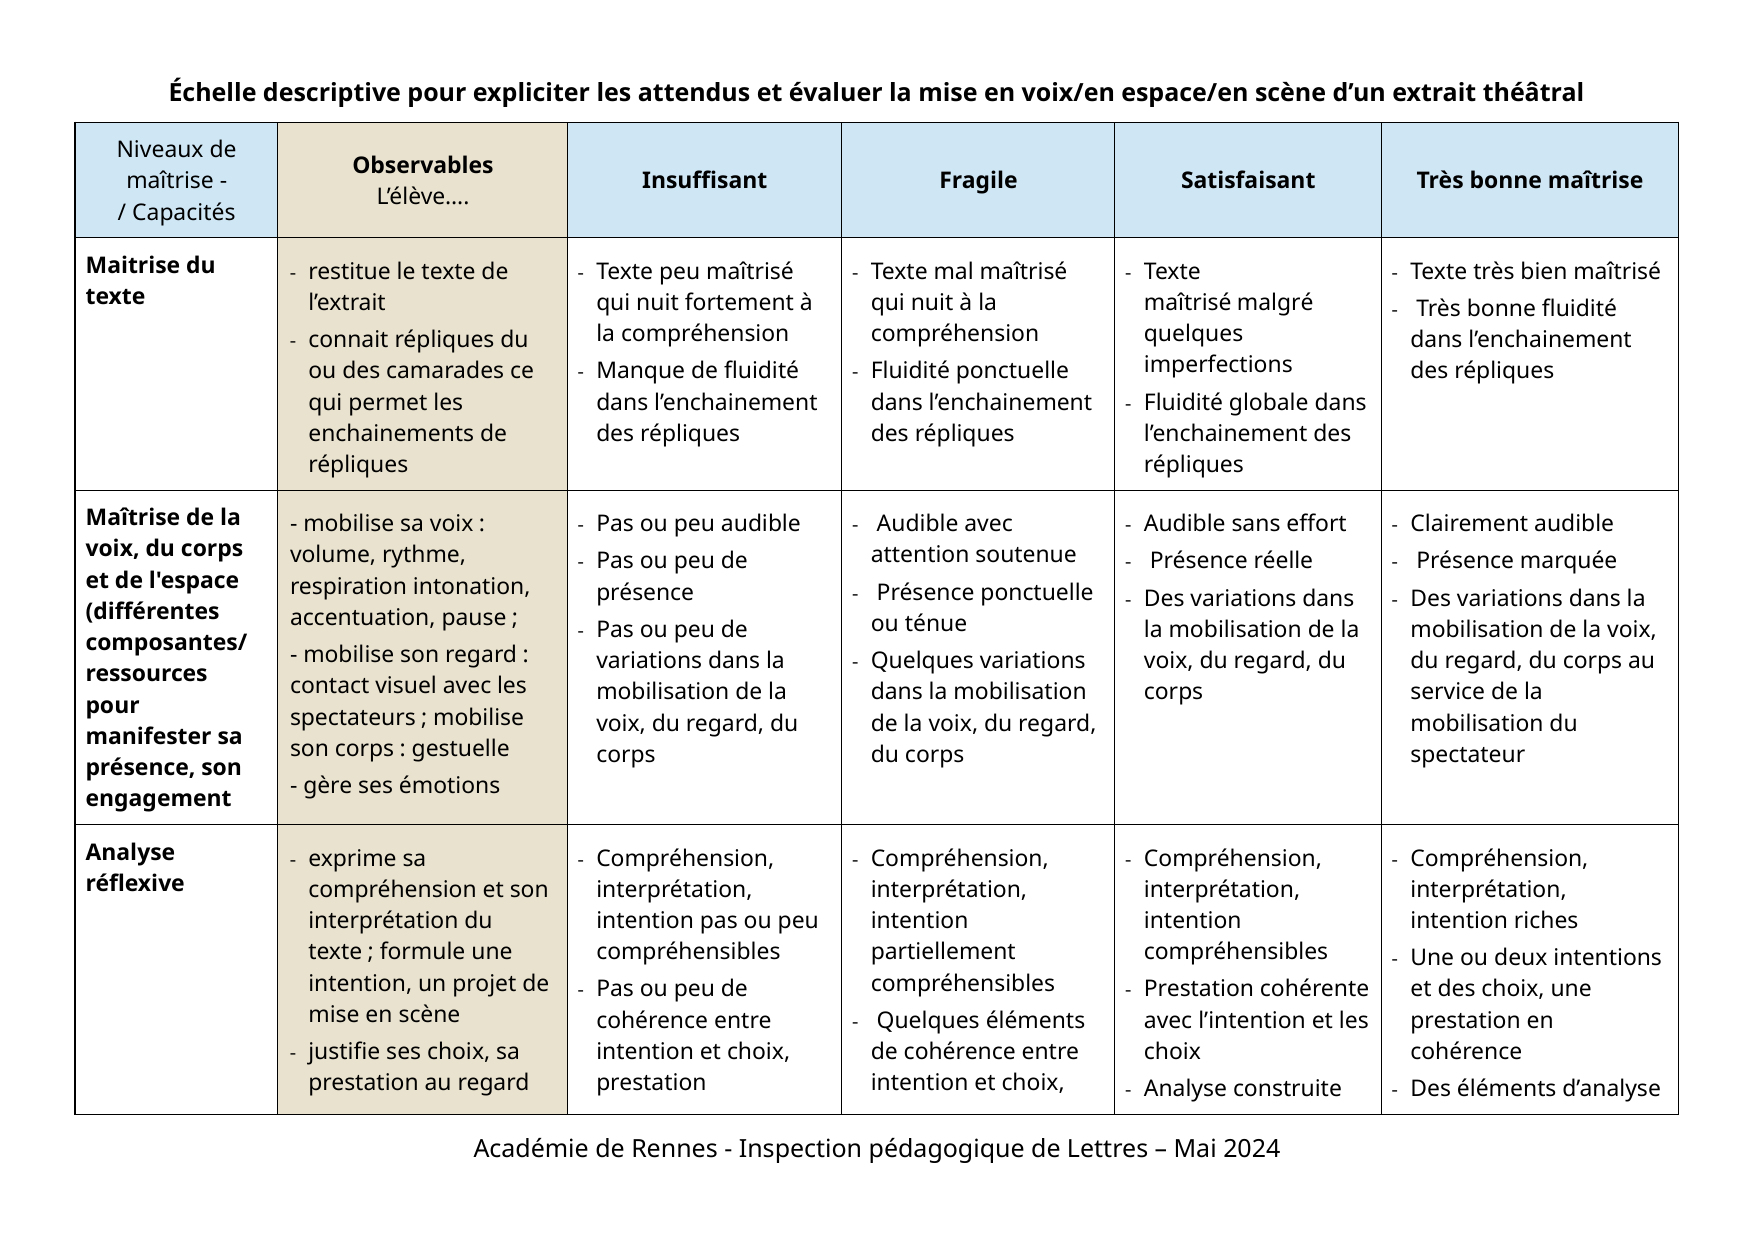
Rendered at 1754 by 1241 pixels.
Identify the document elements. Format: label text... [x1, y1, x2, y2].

table_cell - mobilise sa voix : volume, rythme, respiration intonation, accentuation, pause ; - mobilise son regard : contact visuel avec les spectateurs ; mobilise son corps : gestuelle - gère ses émotions [278, 491, 567, 824]
table_cell Clairement audible Présence marquée Des variations dans la mobilisation de la voix, du regard, du corps au service de la mobilisation du spectateur [1382, 491, 1678, 824]
table_cell Audible sans effort Présence réelle Des variations dans la mobilisation de la voix, du regard, du corps [1115, 491, 1381, 824]
table_cell restitue le texte de l’extrait connait répliques du ou des camarades ce qui permet les enchainements de répliques [278, 238, 567, 490]
table_cell Texte peu maîtrisé qui nuit fortement à la compréhension Manque de fluidité dans l’enchainement des répliques [568, 238, 841, 490]
table_header Insuffisant [568, 123, 841, 237]
table_header Observables L’élève…. [278, 123, 567, 237]
table_cell Texte maîtrisé malgré quelques imperfections Fluidité globale dans l’enchainement des répliques [1115, 238, 1381, 490]
table_header Satisfaisant [1115, 123, 1381, 237]
table_header Fragile [842, 123, 1114, 237]
table_header Très bonne maîtrise [1382, 123, 1678, 237]
table_cell Texte très bien maîtrisé Très bonne fluidité dans l’enchainement des répliques [1382, 238, 1678, 490]
table_cell Pas ou peu audible Pas ou peu de présence Pas ou peu de variations dans la mobilisation de la voix, du regard, du corps [568, 491, 841, 824]
table_cell Audible avec attention soutenue Présence ponctuelle ou ténue Quelques variations dans la mobilisation de la voix, du regard, du corps [842, 491, 1114, 824]
table_header Niveaux de maîtrise - / Capacités [76, 123, 277, 237]
table_cell Compréhension, interprétation, intention riches Une ou deux intentions et des choix, une prestation en cohérence Des éléments d’analyse [1382, 825, 1678, 1114]
text Échelle descriptive pour expliciter les attendus et évaluer la mise en voix/en espace/en scène d’un extrait théâtral [75, 75, 1679, 109]
table_cell Compréhension, interprétation, intention pas ou peu compréhensibles Pas ou peu de cohérence entre intention et choix, prestation [568, 825, 841, 1114]
table_cell Maitrise du texte [76, 238, 277, 490]
table_cell Maîtrise de la voix, du corps et de l'espace (différentes composantes/ ressources pour manifester sa présence, son engagement [76, 491, 277, 824]
table_cell Compréhension, interprétation, intention partiellement compréhensibles Quelques éléments de cohérence entre intention et choix, [842, 825, 1114, 1114]
table_cell Compréhension, interprétation, intention compréhensibles Prestation cohérente avec l’intention et les choix Analyse construite [1115, 825, 1381, 1114]
table_cell Texte mal maîtrisé qui nuit à la compréhension Fluidité ponctuelle dans l’enchainement des répliques [842, 238, 1114, 490]
table_cell Analyse réflexive [76, 825, 277, 1114]
table_cell exprime sa compréhension et son interprétation du texte ; formule une intention, un projet de mise en scène justifie ses choix, sa prestation au regard [278, 825, 567, 1114]
